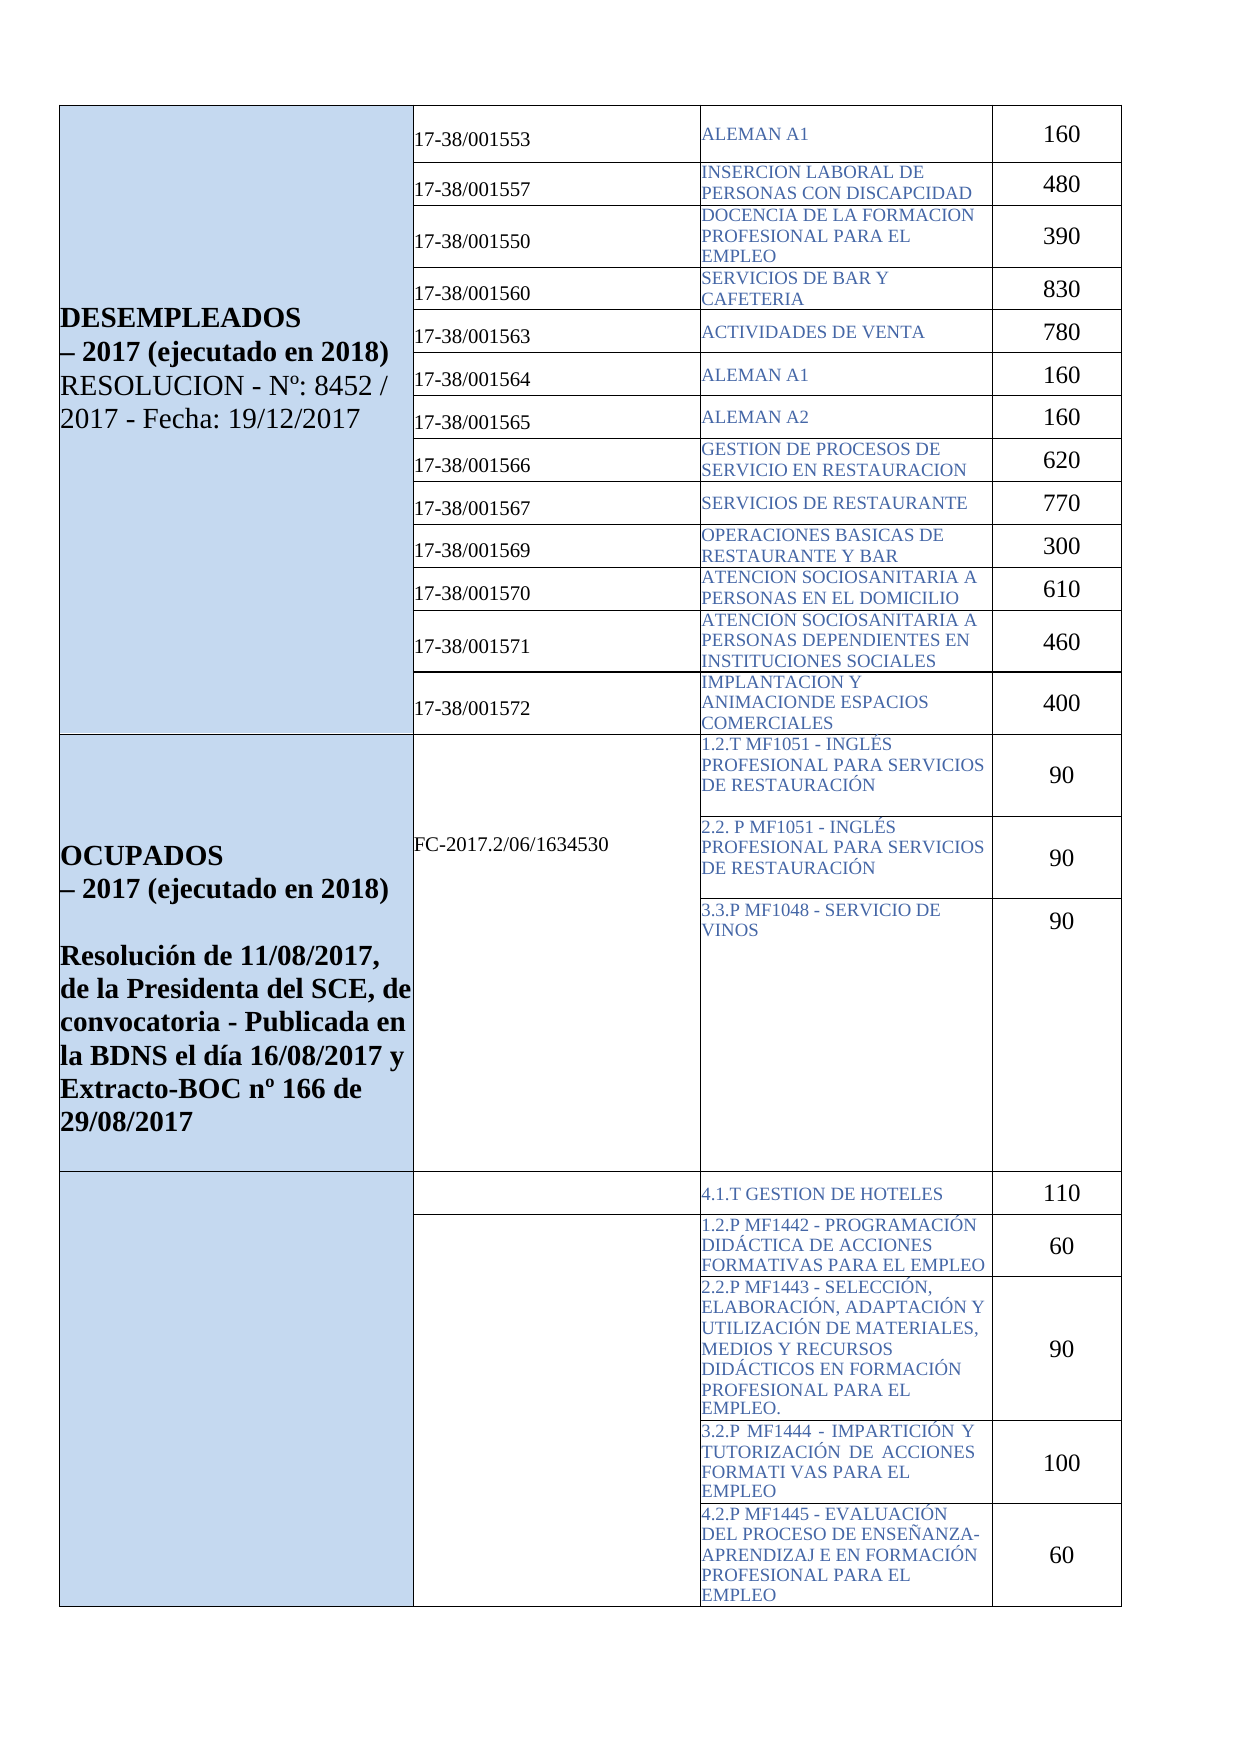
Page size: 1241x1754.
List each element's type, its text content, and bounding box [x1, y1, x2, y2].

table_cell ALEMAN A1 [701, 353, 992, 395]
table_cell 17-38/001563 [414, 310, 700, 352]
table_cell 17-38/001560 [414, 268, 700, 309]
table_cell 1.2.T MF1051 - INGLÉS PROFESIONAL PARA SERVICIOS DE RESTAURACIÓN [701, 735, 992, 816]
table_cell 90 [993, 1277, 1121, 1420]
table_cell 390 [993, 206, 1121, 267]
table_cell SERVICIOS DE RESTAURANTE [701, 482, 992, 524]
table_cell 100 [993, 1421, 1121, 1503]
table_cell 300 [993, 525, 1121, 567]
table_cell ALEMAN A1 [701, 106, 992, 162]
table_cell 17-38/001564 [414, 353, 700, 395]
table_cell 17-38/001553 [414, 106, 700, 162]
table_cell ACTIVIDADES DE VENTA [701, 310, 992, 352]
table_cell 90 [993, 899, 1121, 1171]
table_cell 17-38/001570 [414, 568, 700, 609]
table_cell 4.2.P MF1445 - EVALUACIÓN DEL PROCESO DE ENSEÑANZA- APRENDIZAJ E EN FORMACIÓN PROFESIONAL PARA EL EMPLEO [701, 1504, 992, 1606]
table_cell 17-38/001571 [414, 611, 700, 671]
table_cell 3.2.P MF1444 - IMPARTICIÓN Y TUTORIZACIÓN DE ACCIONES FORMATI VAS PARA EL EMPLEO [701, 1421, 992, 1503]
table_cell 17-38/001569 [414, 525, 700, 567]
table_cell 17-38/001566 [414, 439, 700, 481]
table_cell 60 [993, 1504, 1121, 1606]
table_cell 830 [993, 268, 1121, 309]
table_cell DESEMPLEADOS – 2017 (ejecutado en 2018) RESOLUCION - Nº: 8452 / 2017 - Fecha: 19/12/2017 [60, 106, 413, 733]
table_cell GESTION DE PROCESOS DE SERVICIO EN RESTAURACION [701, 439, 992, 481]
table_cell 17-38/001565 [414, 396, 700, 438]
table_cell 610 [993, 568, 1121, 609]
table_cell SERVICIOS DE BAR Y CAFETERIA [701, 268, 992, 309]
table_cell 480 [993, 163, 1121, 204]
table_cell OPERACIONES BASICAS DE RESTAURANTE Y BAR [701, 525, 992, 567]
table_cell 110 [993, 1172, 1121, 1214]
table_cell ALEMAN A2 [701, 396, 992, 438]
table_cell IMPLANTACION Y ANIMACIONDE ESPACIOS COMERCIALES [701, 673, 992, 733]
table_cell 90 [993, 817, 1121, 898]
table_cell 17-38/001572 [414, 673, 700, 733]
table_cell INSERCION LABORAL DE PERSONAS CON DISCAPCIDAD [701, 163, 992, 204]
table_cell 770 [993, 482, 1121, 524]
table_cell [414, 1172, 700, 1214]
table_cell 160 [993, 106, 1121, 162]
table_cell ATENCION SOCIOSANITARIA A PERSONAS EN EL DOMICILIO [701, 568, 992, 609]
table_cell 17-38/001557 [414, 163, 700, 204]
table_cell 17-38/001550 [414, 206, 700, 267]
table_cell 460 [993, 611, 1121, 671]
table_cell 2.2. P MF1051 - INGLÉS PROFESIONAL PARA SERVICIOS DE RESTAURACIÓN [701, 817, 992, 898]
table_cell 3.3.P MF1048 - SERVICIO DE VINOS [701, 899, 992, 1171]
table_cell 90 [993, 735, 1121, 816]
table_cell 4.1.T GESTION DE HOTELES [701, 1172, 992, 1214]
table_cell 620 [993, 439, 1121, 481]
table_cell 17-38/001567 [414, 482, 700, 524]
table_cell 2.2.P MF1443 - SELECCIÓN, ELABORACIÓN, ADAPTACIÓN Y UTILIZACIÓN DE MATERIALES, MEDIOS Y RECURSOS DIDÁCTICOS EN FORMACIÓN PROFESIONAL PARA EL EMPLEO. [701, 1277, 992, 1420]
table_cell 1.2.P MF1442 - PROGRAMACIÓN DIDÁCTICA DE ACCIONES FORMATIVAS PARA EL EMPLEO [701, 1215, 992, 1276]
table_cell 160 [993, 396, 1121, 438]
table_cell [414, 1215, 700, 1606]
table_cell ATENCION SOCIOSANITARIA A PERSONAS DEPENDIENTES EN INSTITUCIONES SOCIALES [701, 611, 992, 671]
table_cell 780 [993, 310, 1121, 352]
table_cell 60 [993, 1215, 1121, 1276]
table_cell DOCENCIA DE LA FORMACION PROFESIONAL PARA EL EMPLEO [701, 206, 992, 267]
table_cell 160 [993, 353, 1121, 395]
table_cell FC-2017.2/06/1634530 [414, 735, 700, 1171]
table_cell 400 [993, 673, 1121, 733]
table_cell OCUPADOS – 2017 (ejecutado en 2018) Resolución de 11/08/2017, de la Presidenta del SCE, de convocatoria - Publicada en la BDNS el día 16/08/2017 y Extracto-BOC nº 166 de 29/08/2017 [60, 735, 413, 1171]
table_cell [60, 1172, 413, 1606]
